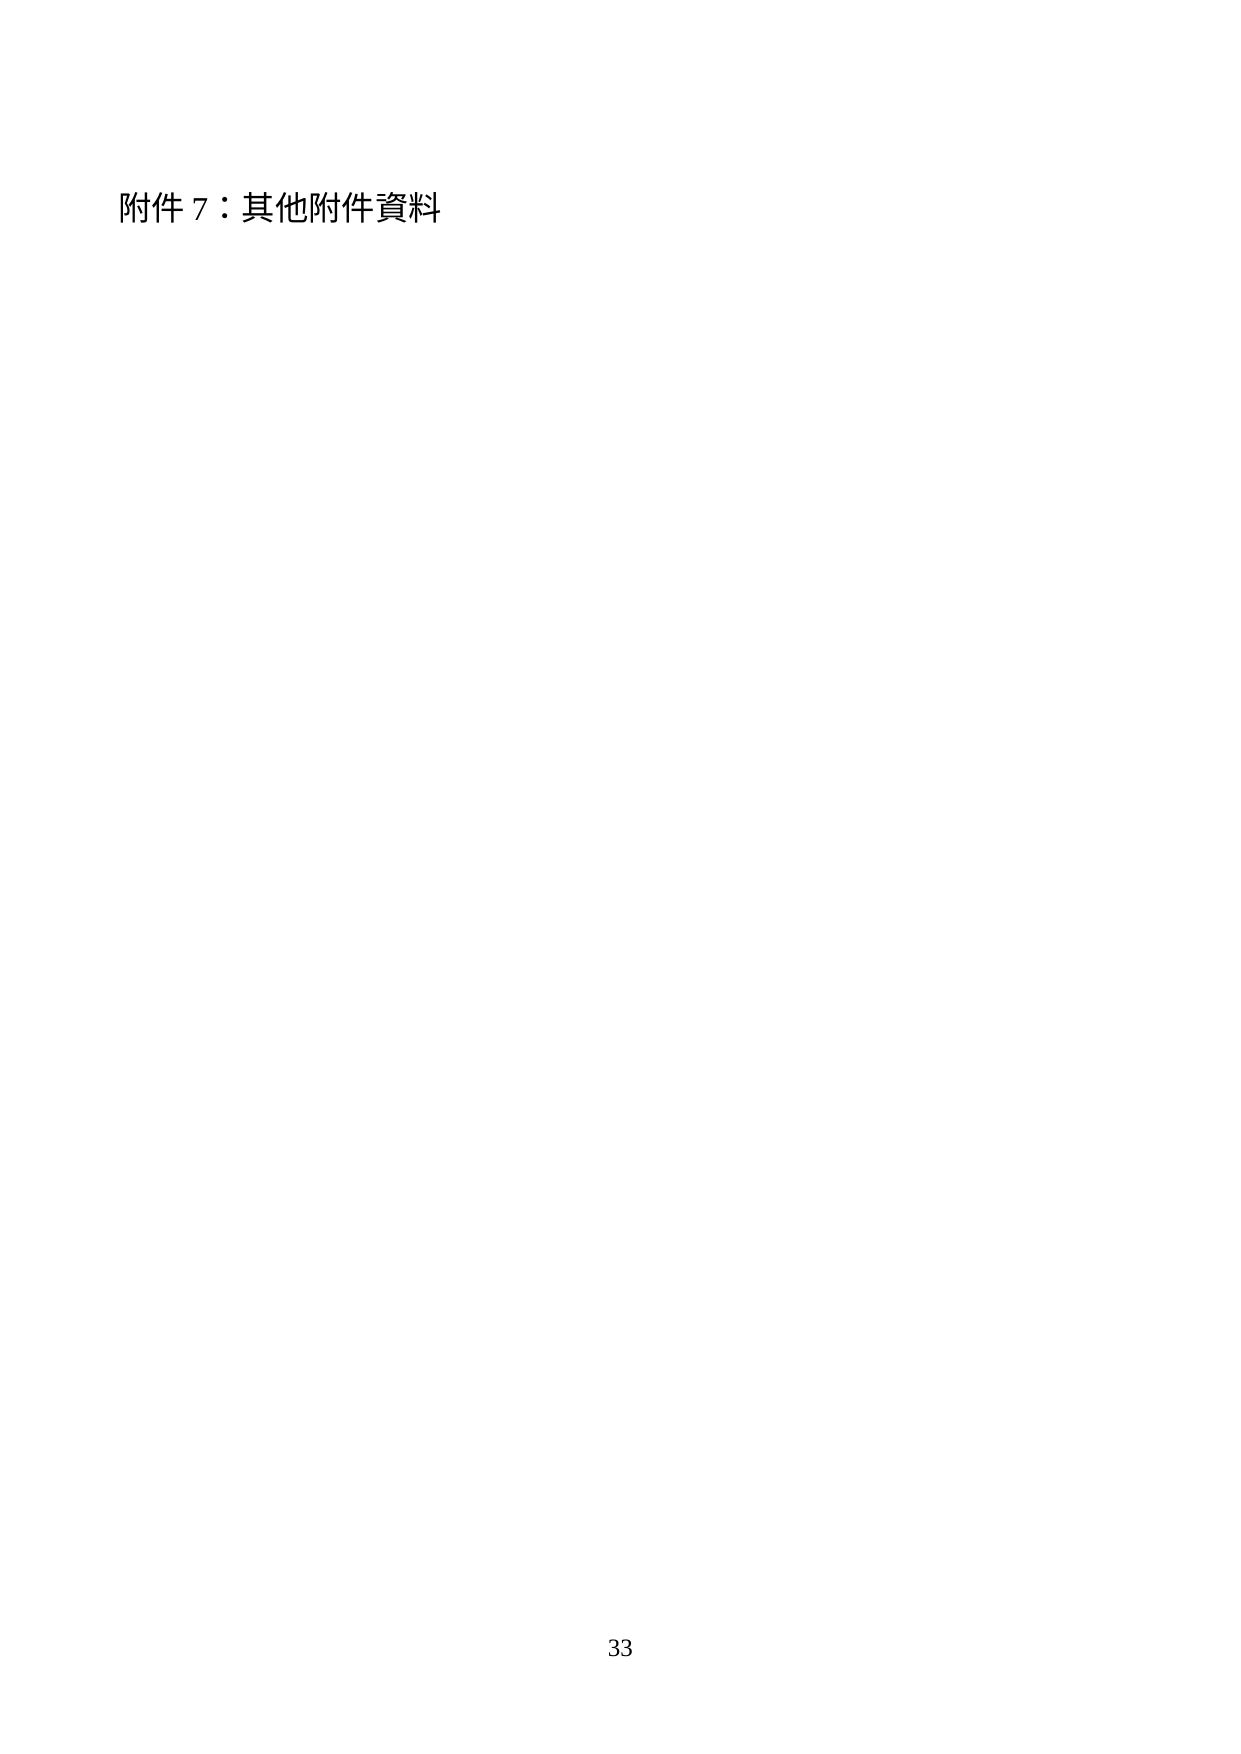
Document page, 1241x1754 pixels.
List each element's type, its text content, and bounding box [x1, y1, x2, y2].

text 附件7：其他附件資料 [118, 181, 1122, 230]
